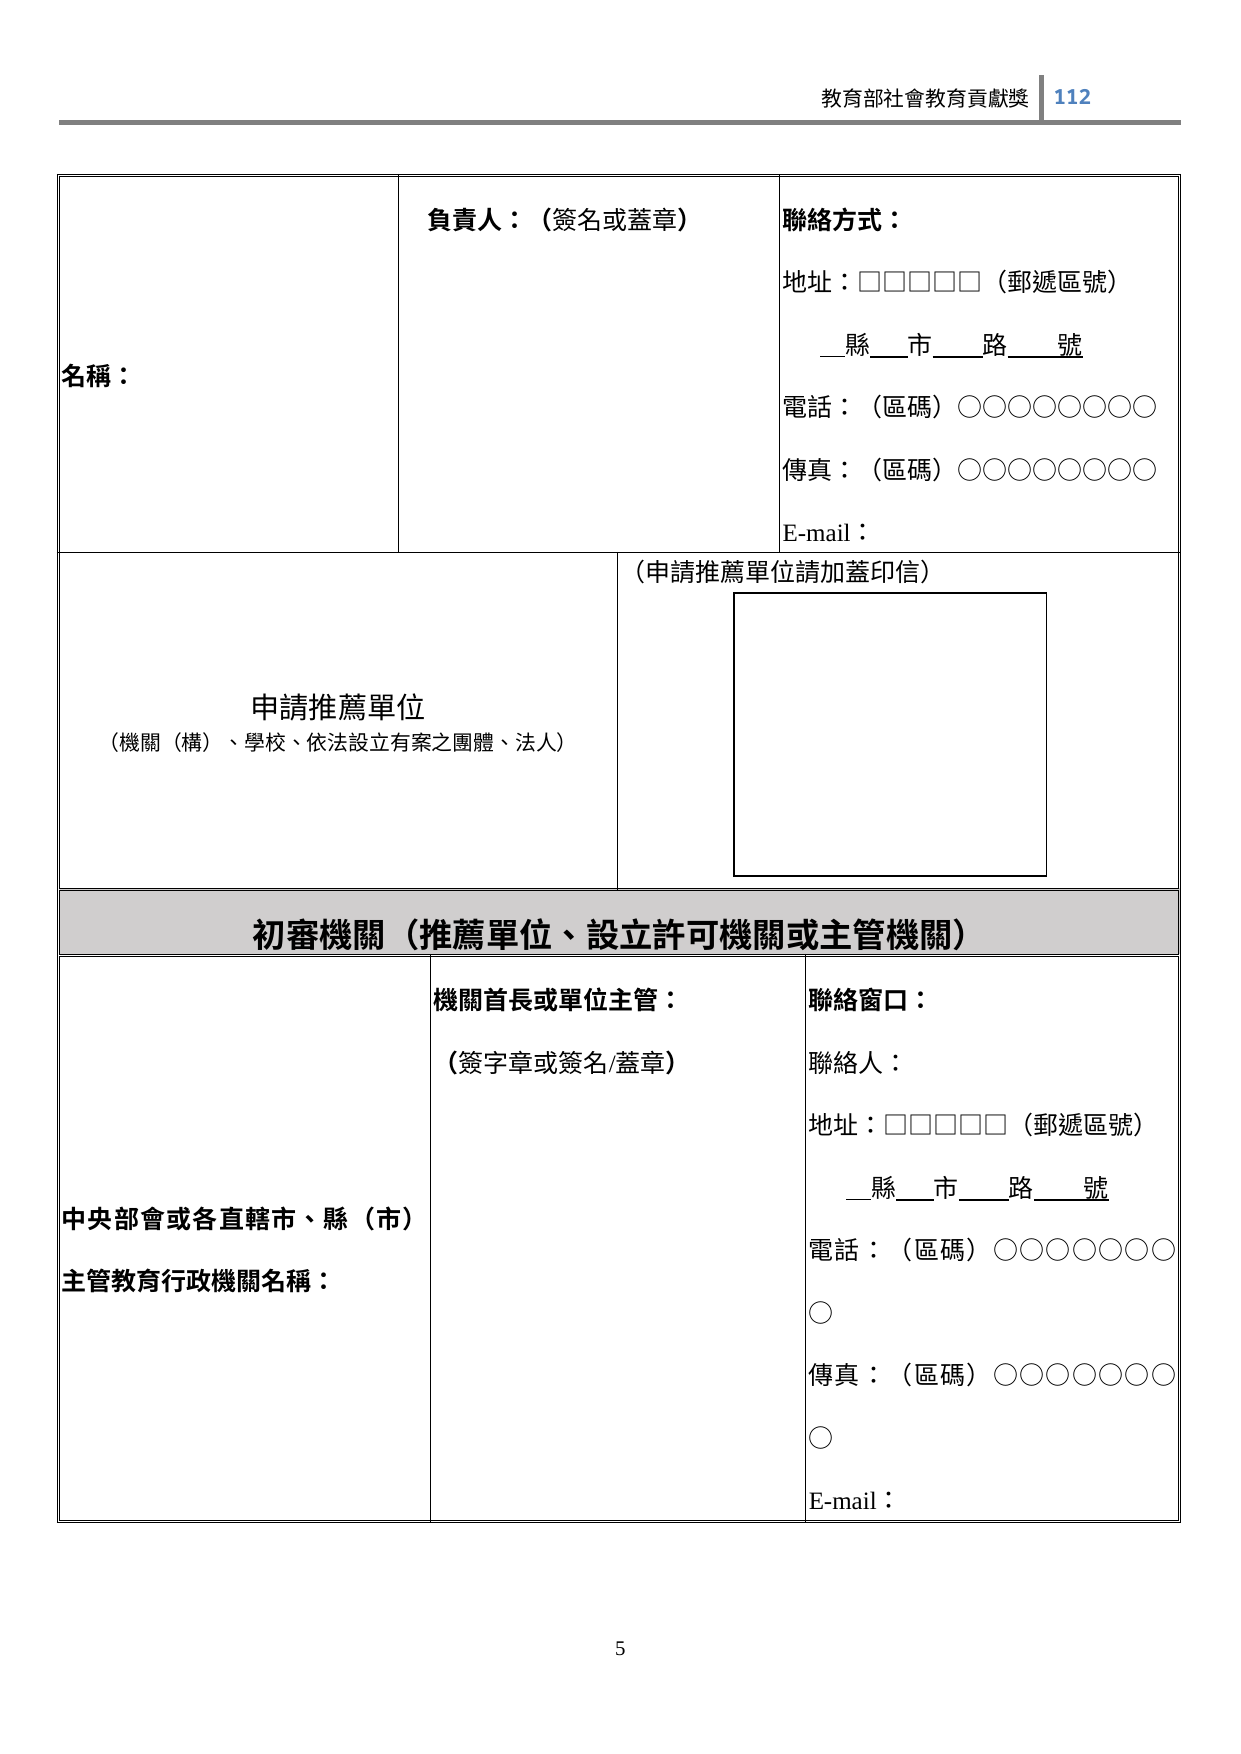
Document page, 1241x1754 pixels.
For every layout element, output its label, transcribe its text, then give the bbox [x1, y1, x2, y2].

table_cell 名稱： [60, 177, 398, 552]
table_cell 中央部會或各直轄市、縣（市）主管教育行政機關名稱： [60, 957, 430, 1519]
table_cell 初審機關（推薦單位、設立許可機關或主管機關） [60, 891, 1178, 954]
table_cell 聯絡窗口： 聯絡人： 地址：□□□□□（郵遞區號） 縣 市 路 號 電話：（區碼）○○○○○○○○ 傳真：（區碼）○○○○○○○○ E-mail： [806, 957, 1178, 1519]
table_cell 機關首長或單位主管： （簽字章或簽名/蓋章） [431, 957, 805, 1519]
table_cell 申請推薦單位 （機關（構）、學校、依法設立有案之團體、法人） [60, 553, 617, 888]
table_cell （申請推薦單位請加蓋印信） [618, 553, 1178, 888]
table_cell 聯絡方式： 地址：□□□□□（郵遞區號） 縣 市 路 號 電話：（區碼）○○○○○○○○ 傳真：（區碼）○○○○○○○○ E-mail： [780, 177, 1178, 552]
table_cell 負責人：（簽名或蓋章） [399, 177, 779, 552]
